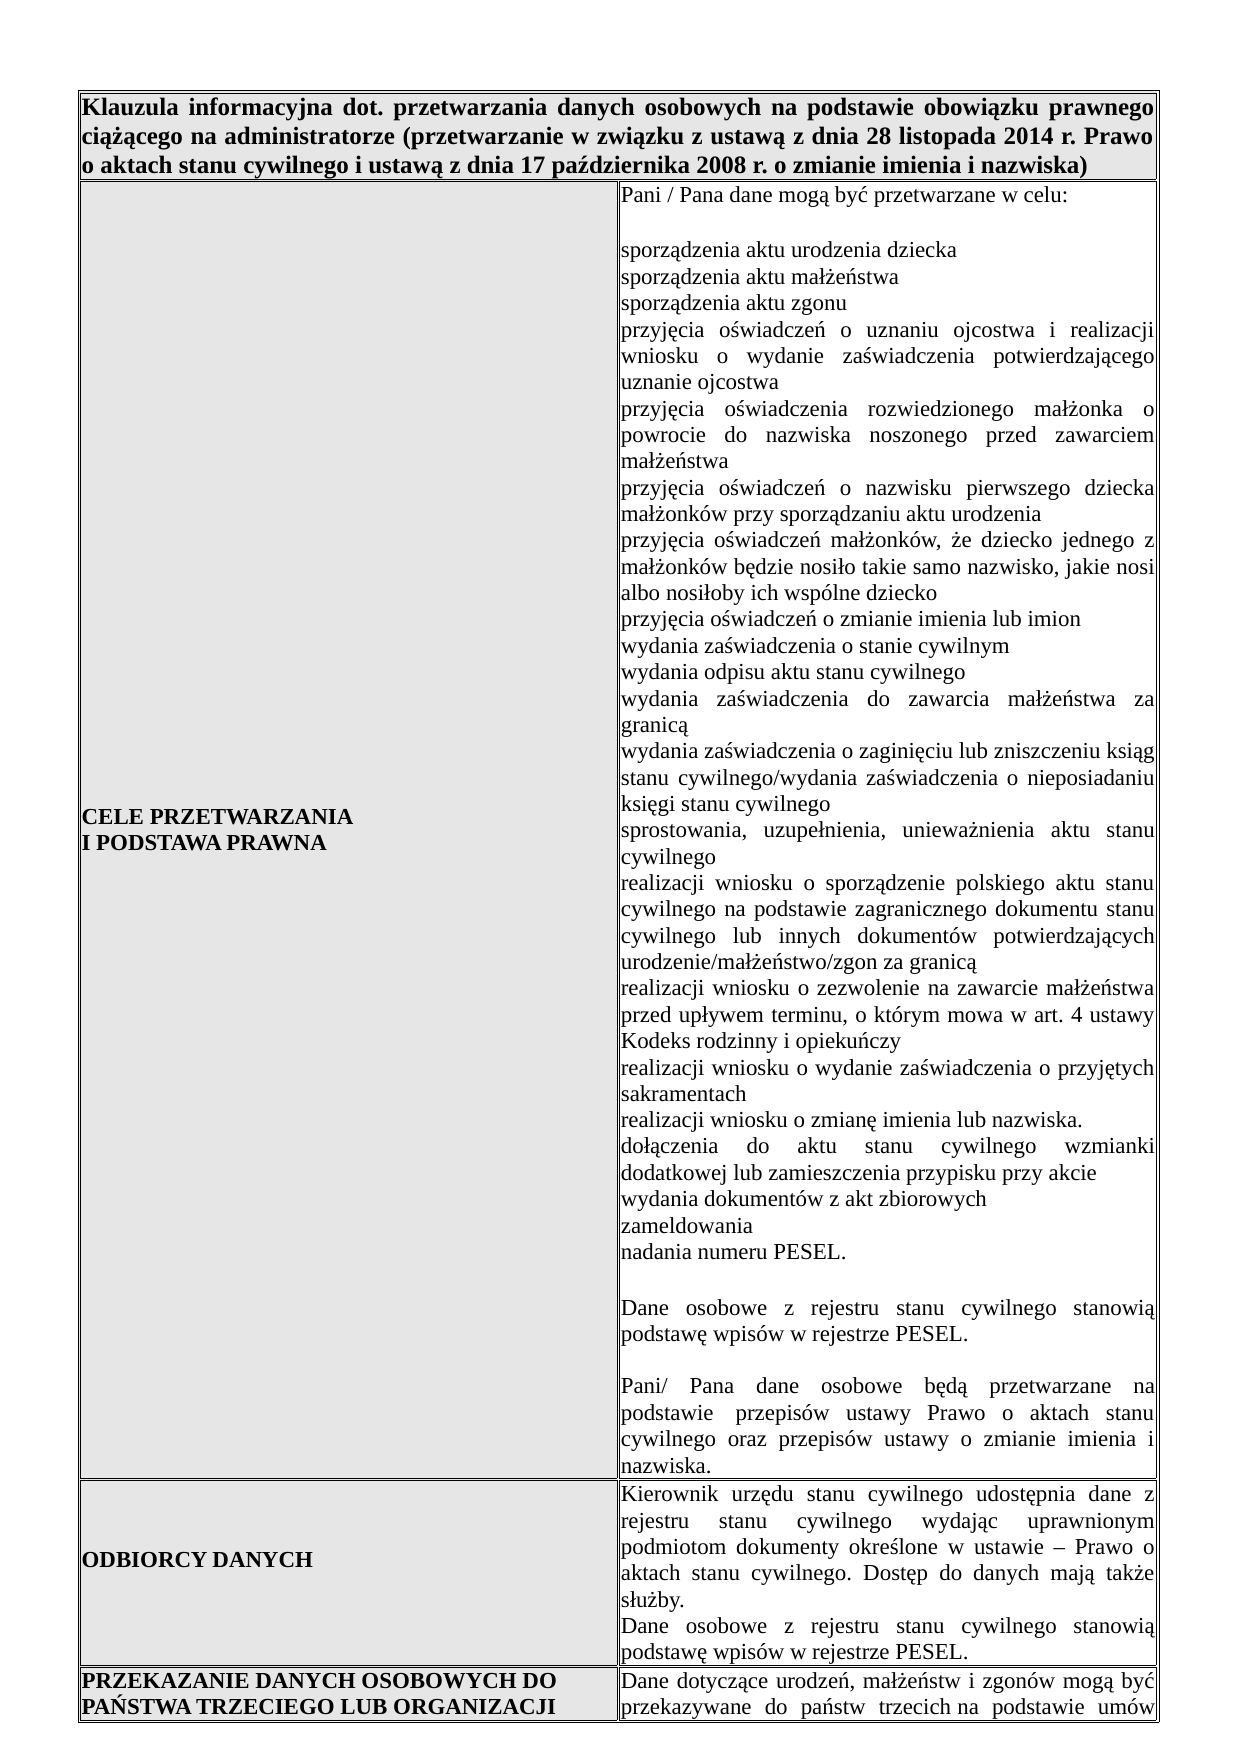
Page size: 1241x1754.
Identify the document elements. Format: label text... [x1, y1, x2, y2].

table_header Klauzula informacyjna dot. przetwarzania danych osobowych na podstawie obowiązku prawnego ciążącego na administratorze (przetwarzanie w związku z ustawą z dnia 28 listopada 2014 r. Prawo o aktach stanu cywilnego i ustawą z dnia 17 października 2008 r. o zmianie imienia i nazwiska) [81, 94, 1156, 179]
table_cell ODBIORCY DANYCH [81, 1481, 617, 1665]
table_cell Pani / Pana dane mogą być przetwarzane w celu: sporządzenia aktu urodzenia dziecka sporządzenia aktu małżeństwa sporządzenia aktu zgonu przyjęcia oświadczeń o uznaniu ojcostwa i realizacji wniosku o wydanie zaświadczenia potwierdzającego uznanie ojcostwa przyjęcia oświadczenia rozwiedzionego małżonka o powrocie do nazwiska noszonego przed zawarciem małżeństwa przyjęcia oświadczeń o nazwisku pierwszego dziecka małżonków przy sporządzaniu aktu urodzenia przyjęcia oświadczeń małżonków, że dziecko jednego z małżonków będzie nosiło takie samo nazwisko, jakie nosi albo nosiłoby ich wspólne dziecko przyjęcia oświadczeń o zmianie imienia lub imion wydania zaświadczenia o stanie cywilnym wydania odpisu aktu stanu cywilnego wydania zaświadczenia do zawarcia małżeństwa za granicą wydania zaświadczenia o zaginięciu lub zniszczeniu ksiąg stanu cywilnego/wydania zaświadczenia o nieposiadaniu księgi stanu cywilnego sprostowania, uzupełnienia, unieważnienia aktu stanu cywilnego realizacji wniosku o sporządzenie polskiego aktu stanu cywilnego na podstawie zagranicznego dokumentu stanu cywilnego lub innych dokumentów potwierdzających urodzenie/małżeństwo/zgon za granicą realizacji wniosku o zezwolenie na zawarcie małżeństwa przed upływem terminu, o którym mowa w art. 4 ustawy Kodeks rodzinny i opiekuńczy realizacji wniosku o wydanie zaświadczenia o przyjętych sakramentach realizacji wniosku o zmianę imienia lub nazwiska. dołączenia do aktu stanu cywilnego wzmianki dodatkowej lub zamieszczenia przypisku przy akcie wydania dokumentów z akt zbiorowych zameldowania nadania numeru PESEL. Dane osobowe z rejestru stanu cywilnego stanowią podstawę wpisów w rejestrze PESEL. Pani/ Pana dane osobowe będą przetwarzane na podstawie przepisów ustawy Prawo o aktach stanu cywilnego oraz przepisów ustawy o zmianie imienia i nazwiska. [620, 182, 1156, 1478]
table_cell Dane dotyczące urodzeń, małżeństw i zgonów mogą być przekazywane do państw trzecich na podstawie umów [620, 1668, 1156, 1720]
table_cell Kierownik urzędu stanu cywilnego udostępnia dane z rejestru stanu cywilnego wydając uprawnionym podmiotom dokumenty określone w ustawie – Prawo o aktach stanu cywilnego. Dostęp do danych mają także służby. Dane osobowe z rejestru stanu cywilnego stanowią podstawę wpisów w rejestrze PESEL. [620, 1481, 1156, 1665]
table_cell PRZEKAZANIE DANYCH OSOBOWYCH DO PAŃSTWA TRZECIEGO LUB ORGANIZACJI [81, 1668, 617, 1720]
table_cell CELE PRZETWARZANIA I PODSTAWA PRAWNA [81, 182, 617, 1478]
